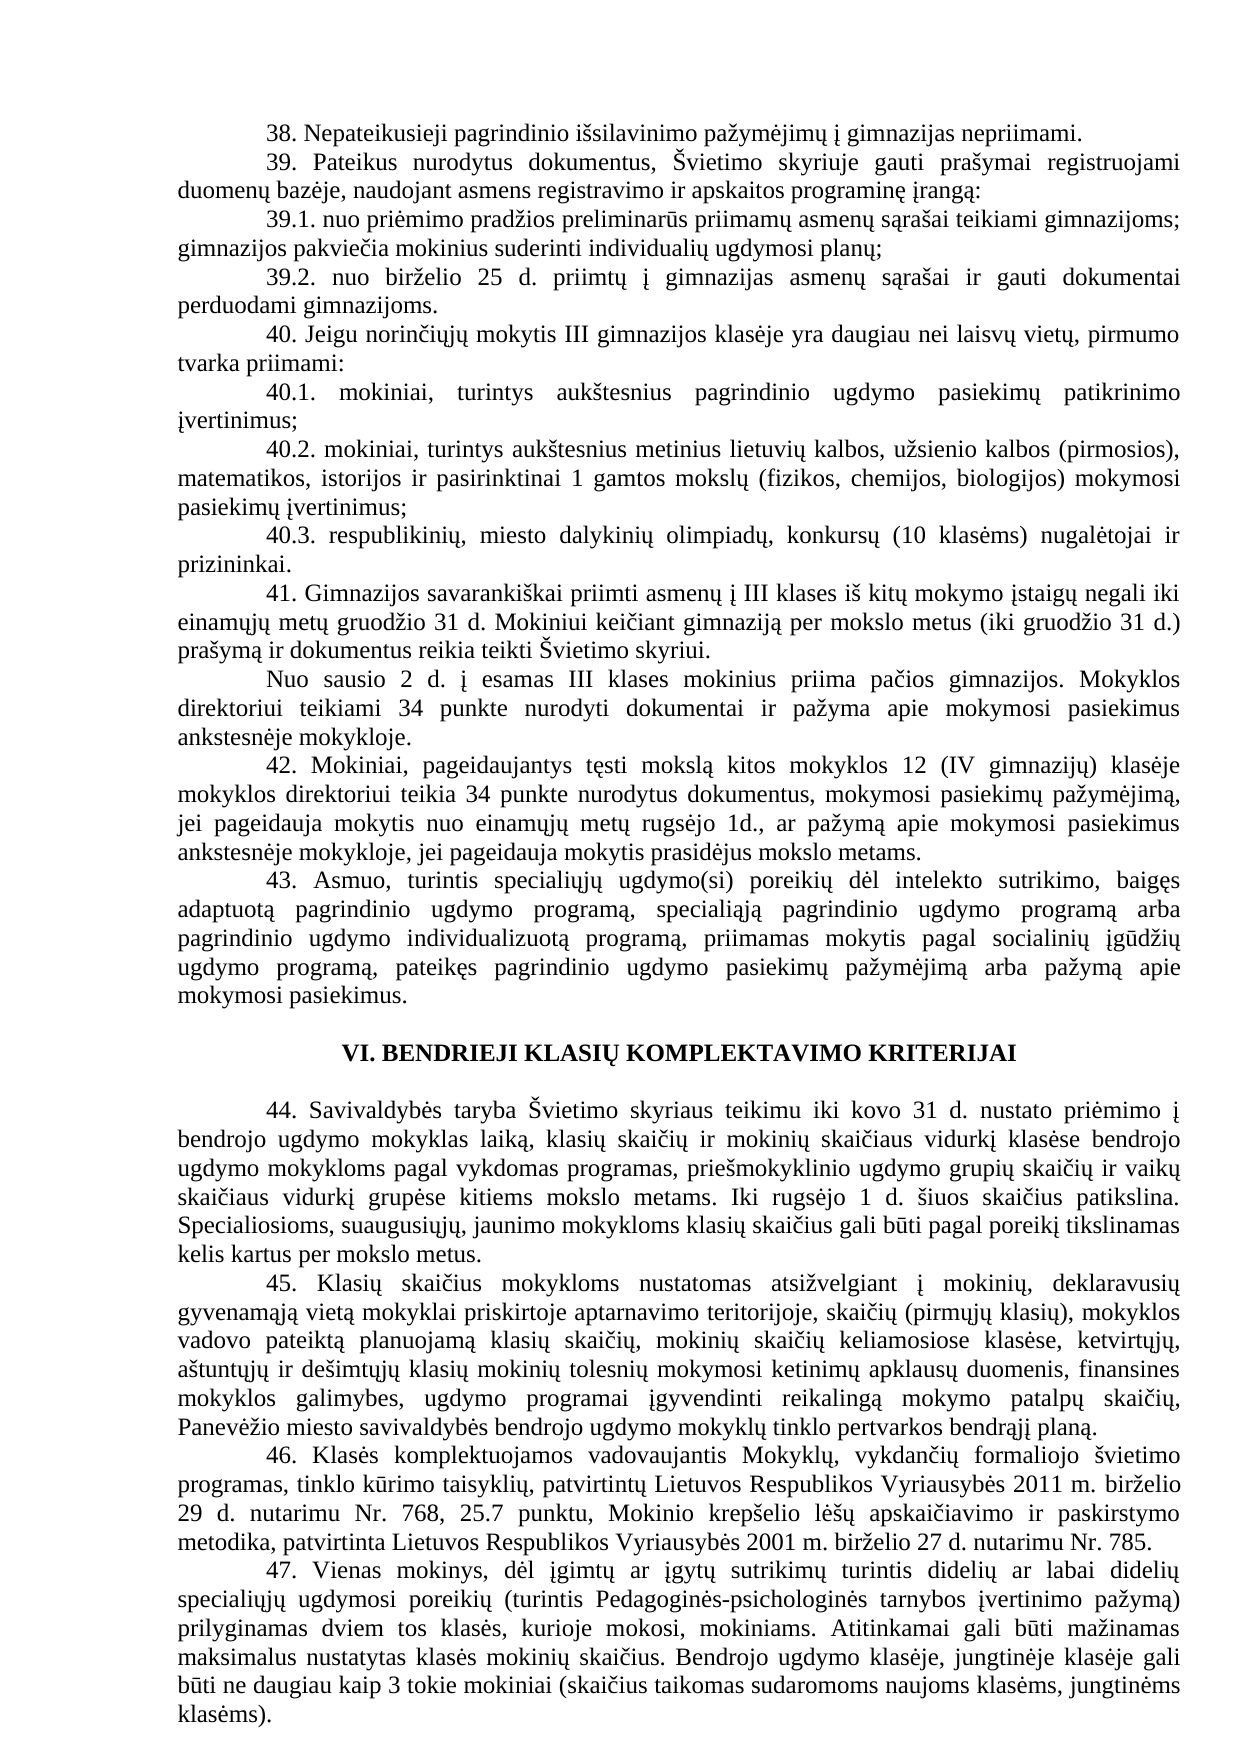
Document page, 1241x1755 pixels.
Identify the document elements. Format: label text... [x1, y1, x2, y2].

text Nuo sausio 2 d. į esamas III klases mokinius priima pačios gimnazijos. Mokyklos direktoriui teikiami 34 punkte nurodyti dokumentai ir pažyma apie mokymosi pasiekimus ankstesnėje mokykloje. [177, 664, 1181, 751]
text 40.3. respublikinių, miesto dalykinių olimpiadų, konkursų (10 klasėms) nugalėtojai ir prizininkai. [177, 521, 1181, 578]
text 44. Savivaldybės taryba Švietimo skyriaus teikimu iki kovo 31 d. nustato priėmimo į bendrojo ugdymo mokyklas laiką, klasių skaičių ir mokinių skaičiaus vidurkį klasėse bendrojo ugdymo mokykloms pagal vykdomas programas, priešmokyklinio ugdymo grupių skaičių ir vaikų skaičiaus vidurkį grupėse kitiems mokslo metams. Iki rugsėjo 1 d. šiuos skaičius patikslina. Specialiosioms, suaugusiųjų, jaunimo mokykloms klasių skaičius gali būti pagal poreikį tikslinamas kelis kartus per mokslo metus. [177, 1096, 1181, 1268]
text 40. Jeigu norinčiųjų mokytis III gimnazijos klasėje yra daugiau nei laisvų vietų, pirmumo tvarka priimami: [177, 319, 1181, 377]
text 39.2. nuo birželio 25 d. priimtų į gimnazijas asmenų sąrašai ir gauti dokumentai perduodami gimnazijoms. [177, 262, 1181, 319]
text 47. Vienas mokinys, dėl įgimtų ar įgytų sutrikimų turintis didelių ar labai didelių specialiųjų ugdymosi poreikių (turintis Pedagoginės-psichologinės tarnybos įvertinimo pažymą) prilyginamas dviem tos klasės, kurioje mokosi, mokiniams. Atitinkamai gali būti mažinamas maksimalus nustatytas klasės mokinių skaičius. Bendrojo ugdymo klasėje, jungtinėje klasėje gali būti ne daugiau kaip 3 tokie mokiniai (skaičius taikomas sudaromoms naujoms klasėms, jungtinėms klasėms). [177, 1556, 1181, 1728]
text 42. Mokiniai, pageidaujantys tęsti mokslą kitos mokyklos 12 (IV gimnazijų) klasėje mokyklos direktoriui teikia 34 punkte nurodytus dokumentus, mokymosi pasiekimų pažymėjimą, jei pageidauja mokytis nuo einamųjų metų rugsėjo 1d., ar pažymą apie mokymosi pasiekimus ankstesnėje mokykloje, jei pageidauja mokytis prasidėjus mokslo metams. [177, 751, 1181, 866]
text 39. Pateikus nurodytus dokumentus, Švietimo skyriuje gauti prašymai registruojami duomenų bazėje, naudojant asmens registravimo ir apskaitos programinę įrangą: [177, 147, 1181, 204]
text 46. Klasės komplektuojamos vadovaujantis Mokyklų, vykdančių formaliojo švietimo programas, tinklo kūrimo taisyklių, patvirtintų Lietuvos Respublikos Vyriausybės 2011 m. birželio 29 d. nutarimu Nr. 768, 25.7 punktu, Mokinio krepšelio lėšų apskaičiavimo ir paskirstymo metodika, patvirtinta Lietuvos Respublikos Vyriausybės 2001 m. birželio 27 d. nutarimu Nr. 785. [177, 1441, 1181, 1556]
text VI. BENDRIEJI KLASIŲ KOMPLEKTAVIMO KRITERIJAI [177, 1038, 1181, 1067]
text 43. Asmuo, turintis specialiųjų ugdymo(si) poreikių dėl intelekto sutrikimo, baigęs adaptuotą pagrindinio ugdymo programą, specialiąją pagrindinio ugdymo programą arba pagrindinio ugdymo individualizuotą programą, priimamas mokytis pagal socialinių įgūdžių ugdymo programą, pateikęs pagrindinio ugdymo pasiekimų pažymėjimą arba pažymą apie mokymosi pasiekimus. [177, 866, 1181, 1009]
text 39.1. nuo priėmimo pradžios preliminarūs priimamų asmenų sąrašai teikiami gimnazijoms; gimnazijos pakviečia mokinius suderinti individualių ugdymosi planų; [177, 204, 1181, 262]
text 41. Gimnazijos savarankiškai priimti asmenų į III klases iš kitų mokymo įstaigų negali iki einamųjų metų gruodžio 31 d. Mokiniui keičiant gimnaziją per mokslo metus (iki gruodžio 31 d.) prašymą ir dokumentus reikia teikti Švietimo skyriui. [177, 578, 1181, 664]
text 38. Nepateikusieji pagrindinio išsilavinimo pažymėjimų į gimnazijas nepriimami. [177, 118, 1181, 147]
text 40.1. mokiniai, turintys aukštesnius pagrindinio ugdymo pasiekimų patikrinimo įvertinimus; [177, 377, 1181, 434]
text 45. Klasių skaičius mokykloms nustatomas atsižvelgiant į mokinių, deklaravusių gyvenamąją vietą mokyklai priskirtoje aptarnavimo teritorijoje, skaičių (pirmųjų klasių), mokyklos vadovo pateiktą planuojamą klasių skaičių, mokinių skaičių keliamosiose klasėse, ketvirtųjų, aštuntųjų ir dešimtųjų klasių mokinių tolesnių mokymosi ketinimų apklausų duomenis, finansines mokyklos galimybes, ugdymo programai įgyvendinti reikalingą mokymo patalpų skaičių, Panevėžio miesto savivaldybės bendrojo ugdymo mokyklų tinklo pertvarkos bendrąjį planą. [177, 1268, 1181, 1441]
text 40.2. mokiniai, turintys aukštesnius metinius lietuvių kalbos, užsienio kalbos (pirmosios), matematikos, istorijos ir pasirinktinai 1 gamtos mokslų (fizikos, chemijos, biologijos) mokymosi pasiekimų įvertinimus; [177, 434, 1181, 521]
